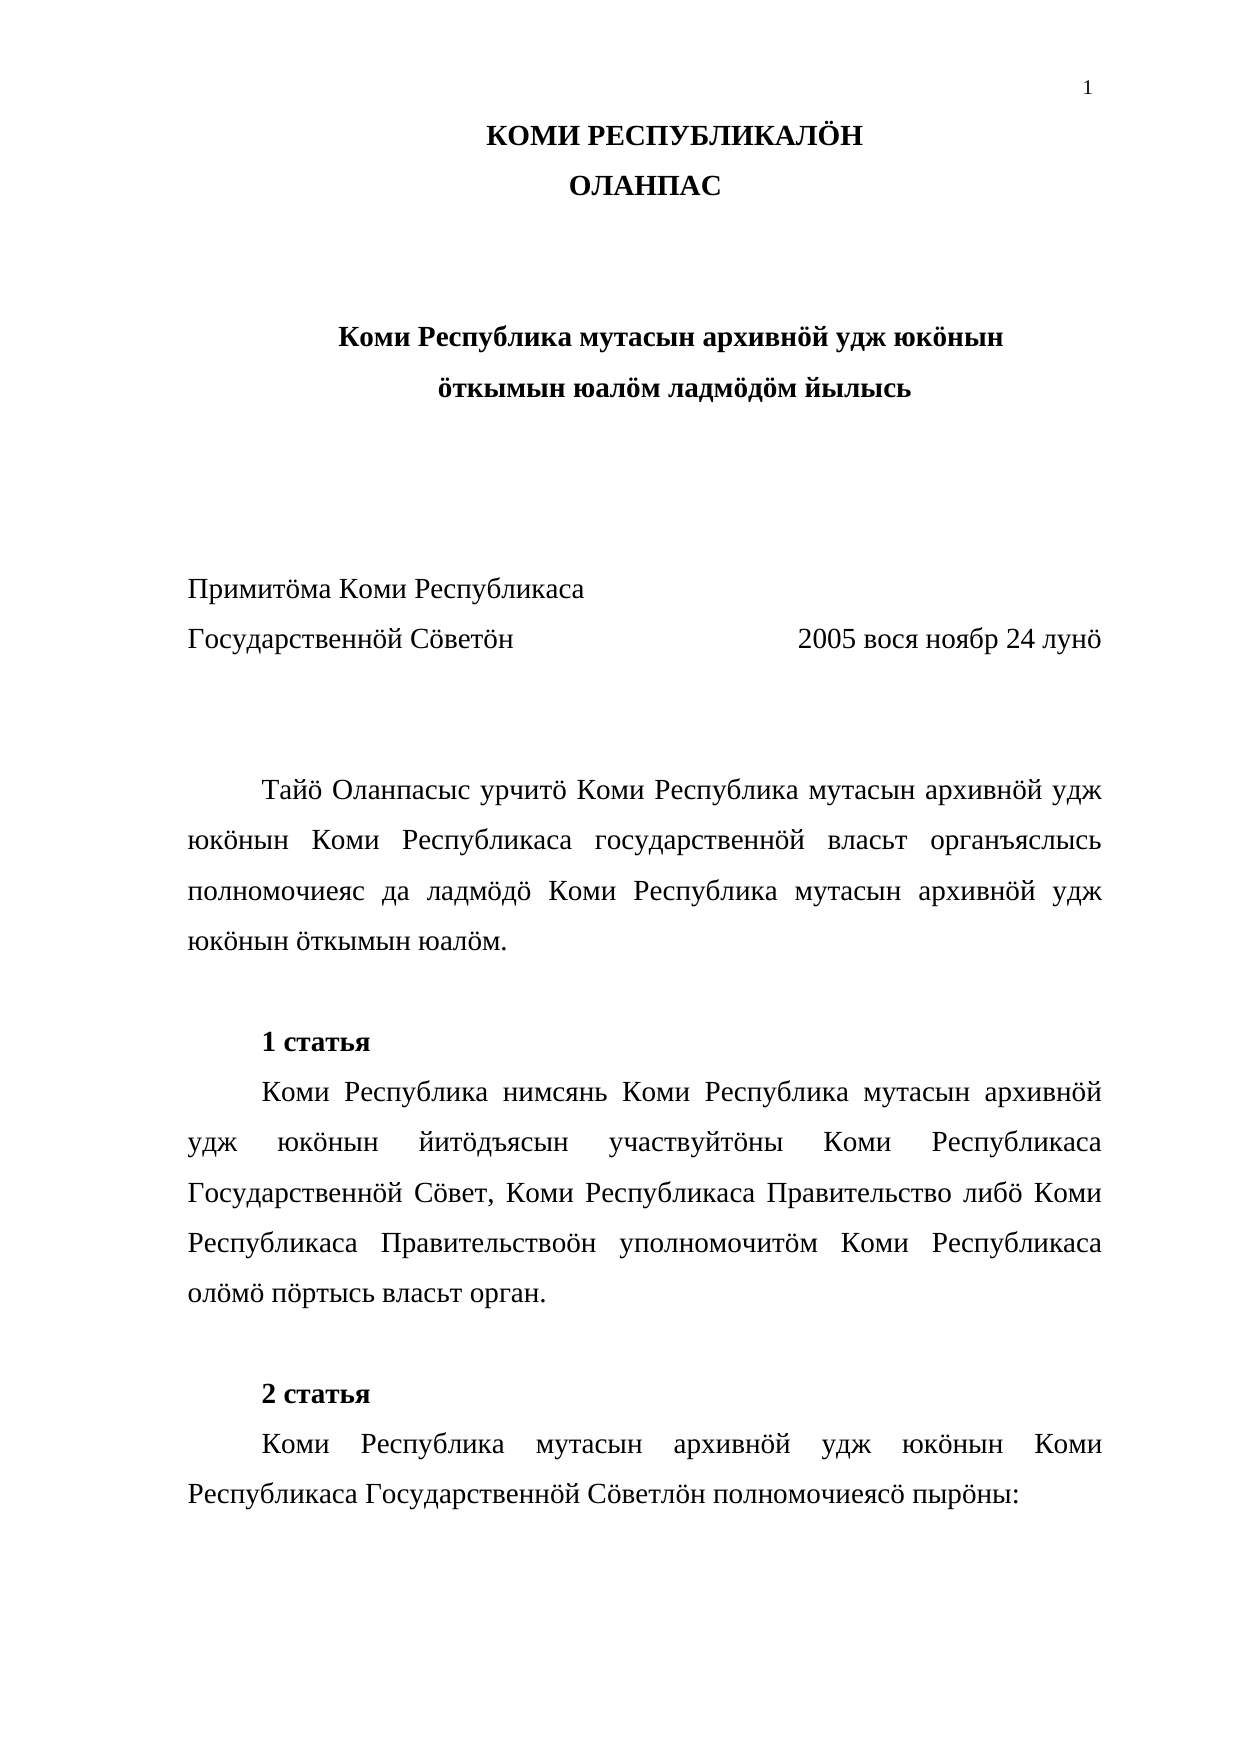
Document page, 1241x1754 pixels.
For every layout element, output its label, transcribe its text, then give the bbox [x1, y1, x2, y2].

text 1 статья [187, 1024, 1103, 1057]
text Коми Республика мутасын архивнöй удж юкöнын [187, 319, 1103, 353]
text Тайö Оланпасыс урчитö Коми Республика мутасын архивнöй удж юкöнын Коми Республикаса государственнöй власьт органъяслысь полномочиеяс да ладмöдö Коми Республика мутасын архивнöй удж юкöнын öткымын юалöм. [187, 772, 1103, 957]
text Коми Республика мутасын архивнöй удж юкöнын Коми Республикаса Государственнöй Сöветлöн полномочиеясö пырöны: [187, 1426, 1103, 1510]
text 2 статья [187, 1376, 1103, 1409]
text Примитöма Коми Республикаса Государственнöй Сöветöн 2005 вося ноябр 24 лунö [187, 571, 1103, 655]
text Коми Республика нимсянь Коми Республика мутасын архивнöй удж юкöнын йитöдъясын участвуйтöны Коми Республикаса Государственнöй Сöвет, Коми Республикаса Правительство либö Коми Республикаса Правительствоöн уполномочитöм Коми Республикаса олöмö пöртысь власьт орган. [187, 1074, 1103, 1309]
text öткымын юалöм ладмöдöм йылысь [187, 370, 1103, 403]
text КОМИ РЕСПУБЛИКАЛÖН ОЛАНПАС [187, 118, 1103, 202]
